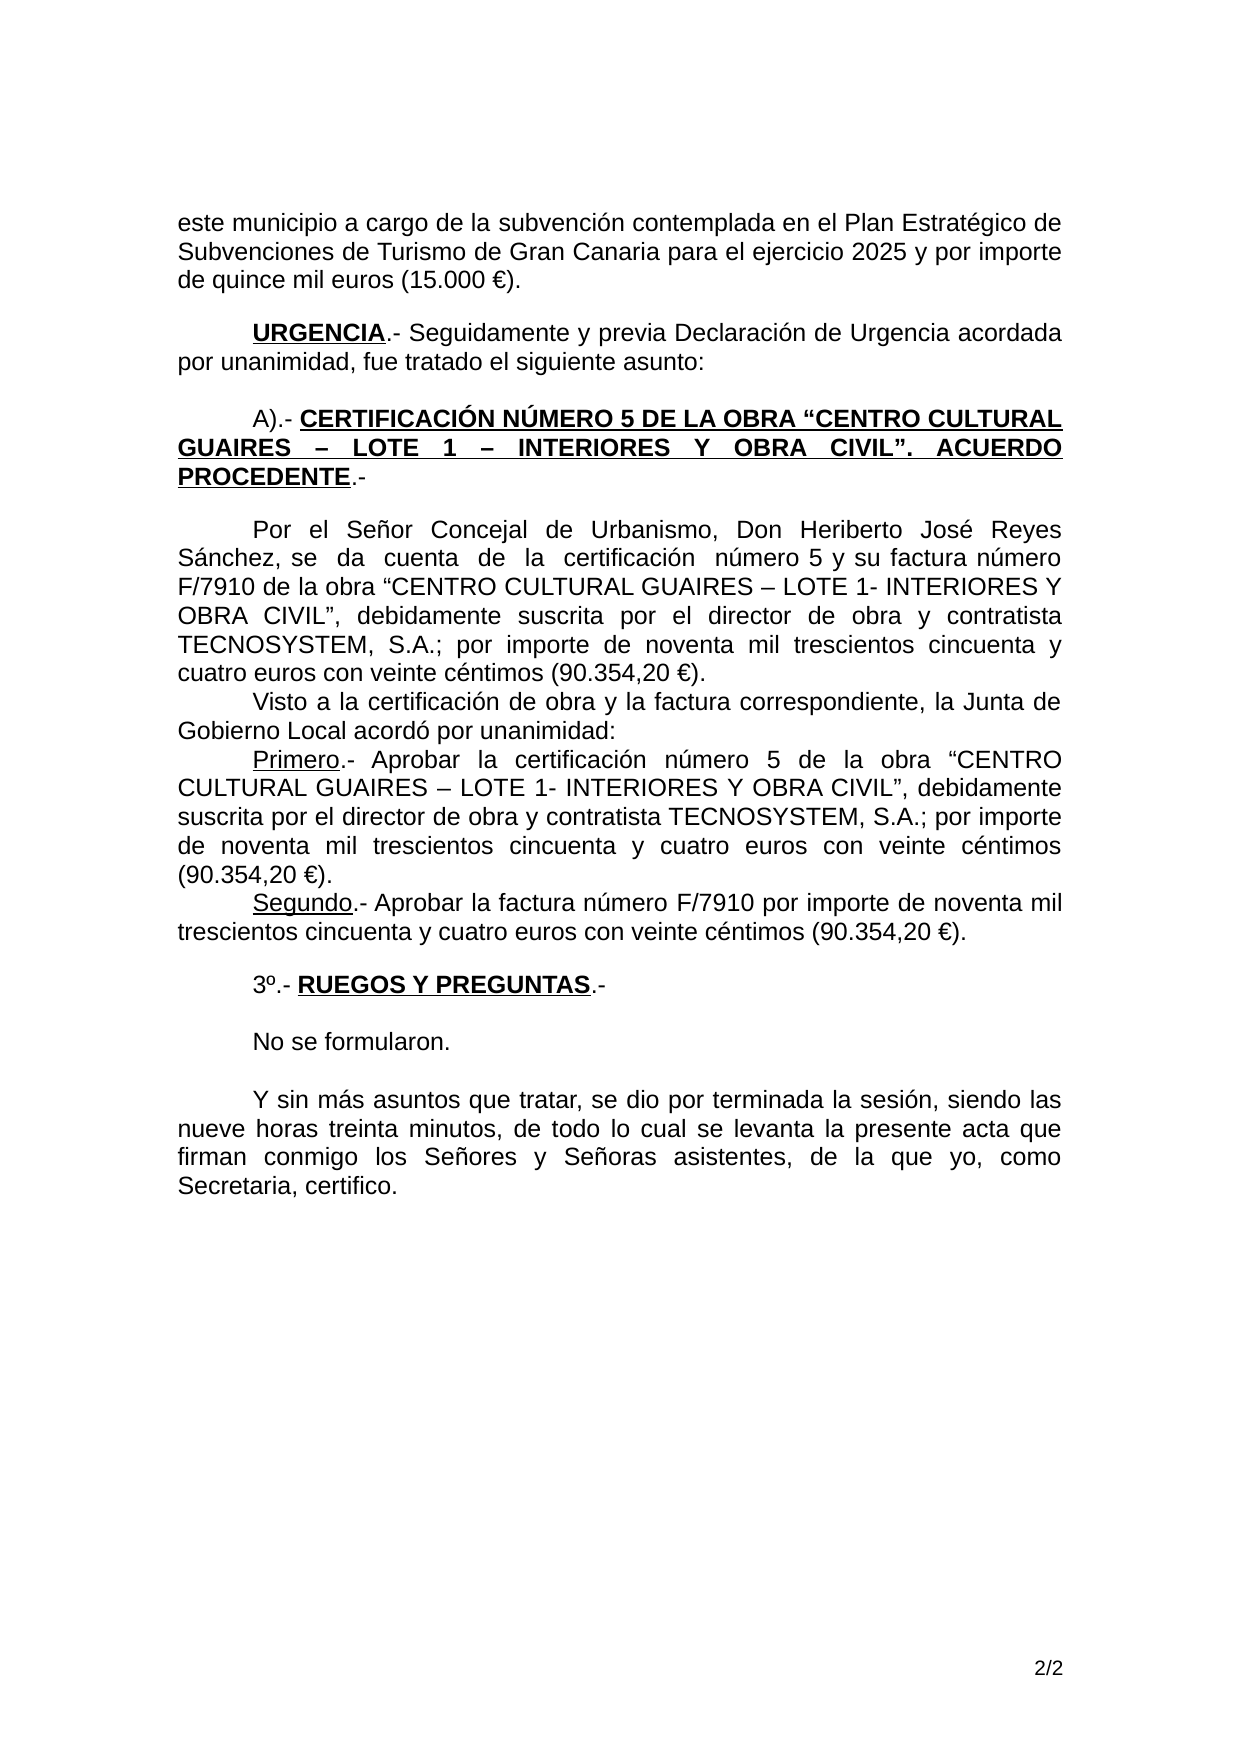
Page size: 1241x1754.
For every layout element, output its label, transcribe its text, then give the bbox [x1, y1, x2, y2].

text A).- CERTIFICACIÓN NÚMERO 5 DE LA OBRA “CENTRO CULTURAL GUAIRES – LOTE 1 – INTERIORES Y OBRA CIVIL”. ACUERDO [177, 404, 1063, 458]
text URGENCIA.- Seguidamente y previa Declaración de Urgencia acordada por unanimidad, fue tratado el siguiente asunto: [177, 318, 1063, 376]
text 3º.- RUEGOS Y PREGUNTAS.- [177, 970, 1063, 998]
text Por el Señor Concejal de Urbanismo, Don Heriberto José Reyes Sánchez, se da cuenta de la certificación número 5 y su factura número F/7910 de la obra “CENTRO CULTURAL GUAIRES – LOTE 1- INTERIORES Y OBRA CIVIL”, debidamente suscrita por el director de obra y contratista TECNOSYSTEM, S.A.; por importe de noventa mil trescientos cincuenta y cuatro euros con veinte céntimos (90.354,20 €). [177, 514, 1063, 687]
text Primero.- Aprobar la certificación número 5 de la obra “CENTRO CULTURAL GUAIRES – LOTE 1- INTERIORES Y OBRA CIVIL”, debidamente suscrita por el director de obra y contratista TECNOSYSTEM, S.A.; por importe de noventa mil trescientos cincuenta y cuatro euros con veinte céntimos (90.354,20 €). [177, 744, 1063, 888]
text Y sin más asuntos que tratar, se dio por terminada la sesión, siendo las nueve horas treinta minutos, de todo lo cual se levanta la presente acta que firman conmigo los Señores y Señoras asistentes, de la que yo, como Secretaria, certifico. [177, 1085, 1063, 1200]
text este municipio a cargo de la subvención contemplada en el Plan Estratégico de Subvenciones de Turismo de Gran Canaria para el ejercicio 2025 y por importe de quince mil euros (15.000 €). [177, 208, 1063, 294]
text PROCEDENTE.- [177, 459, 1063, 491]
text No se formularon. [177, 1027, 1063, 1056]
text Visto a la certificación de obra y la factura correspondiente, la Junta de Gobierno Local acordó por unanimidad: [177, 687, 1063, 744]
text Segundo.- Aprobar la factura número F/7910 por importe de noventa mil trescientos cincuenta y cuatro euros con veinte céntimos (90.354,20 €). [177, 888, 1063, 946]
